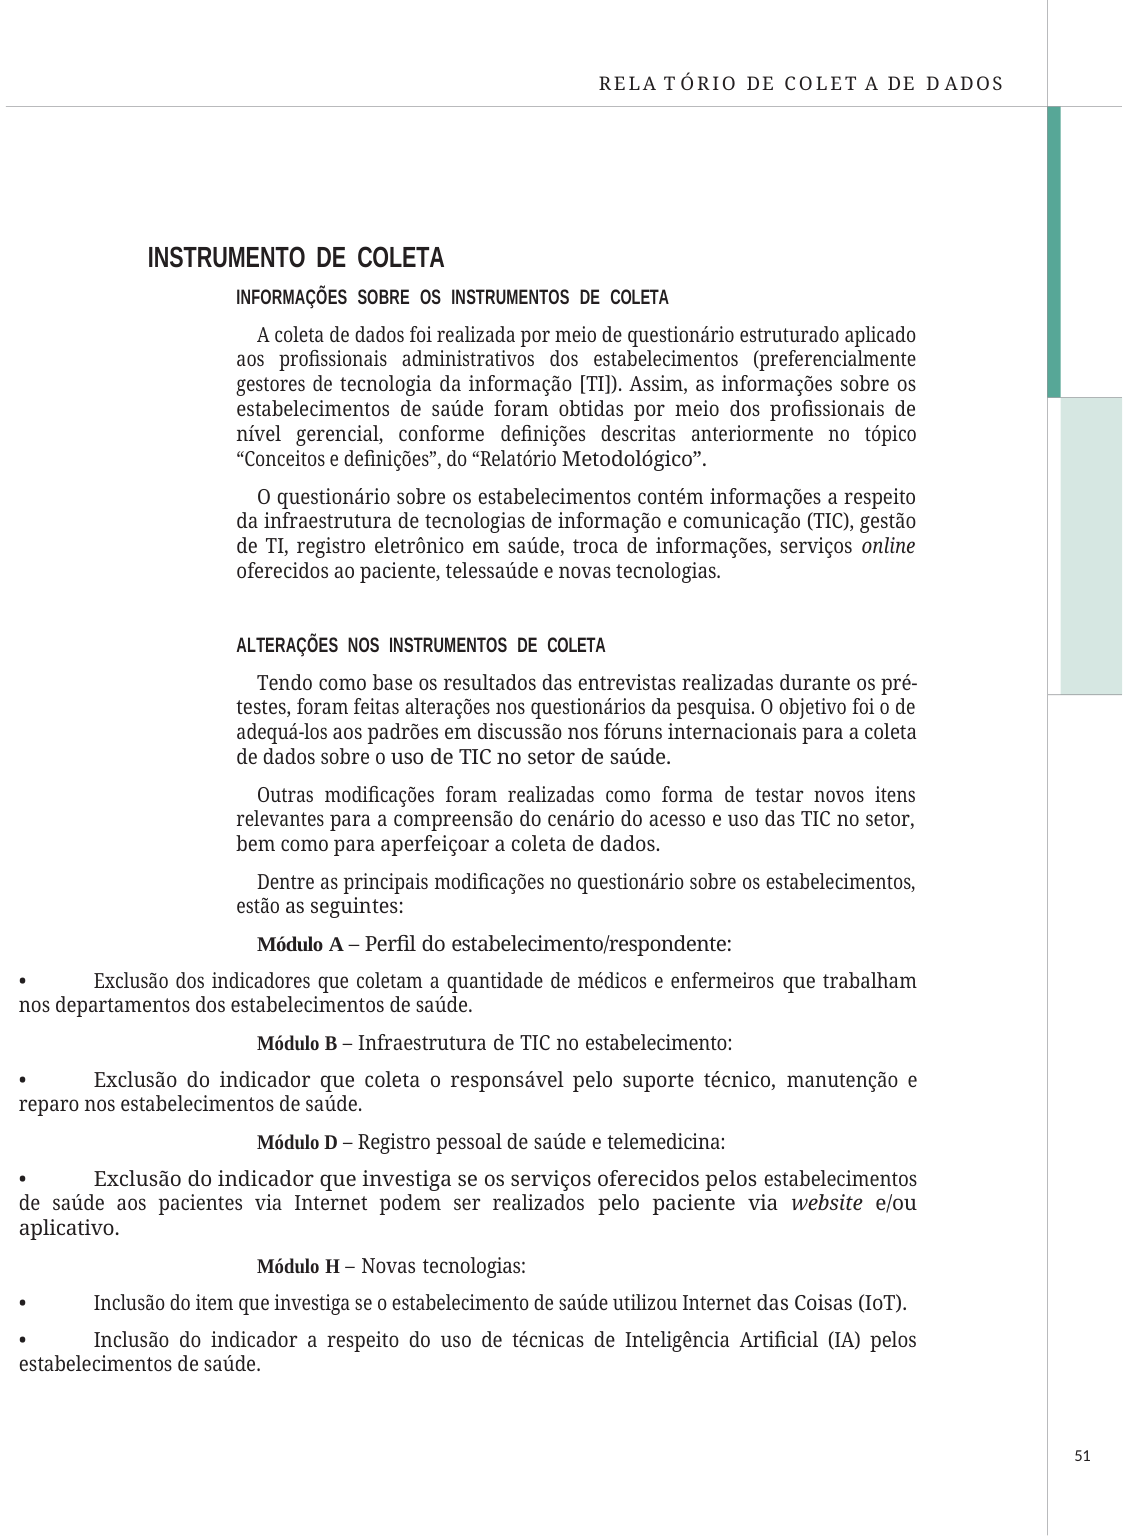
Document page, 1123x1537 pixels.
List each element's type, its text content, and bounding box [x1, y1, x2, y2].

list Exclusão do indicador que investiga se os serviços oferecidos pelos estabelecimentos de saúde aos pacientes via Internet podem ser realizados pelo paciente via website e/ou aplicativo. [19, 1166, 917, 1242]
subtitle [1061, 241, 1075, 274]
subtitle INFORMAÇÕES SOBRE OS INSTRUMENTOS DE COLETA [236, 285, 1047, 309]
subtitle INSTRUMENTO DE COLETA [148, 241, 1047, 274]
list Inclusão do item que investiga se o estabelecimento de saúde utilizou Internet das Coisas (IoT). [19, 1291, 917, 1316]
text Outras modificações foram realizadas como forma de testar novos itens relevantes para a compreensão do cenário do acesso e uso das TIC no setor, bem como para aperfeiçoar a coleta de dados. [236, 782, 916, 858]
text Tendo como base os resultados das entrevistas realizadas durante os pré-testes, foram feitas alterações nos questionários da pesquisa. O objetivo foi o de adequá-los aos padrões em discussão nos fóruns internacionais para a coleta de dados sobre o uso de TIC no setor de saúde. [236, 670, 917, 771]
list Exclusão dos indicadores que coletam a quantidade de médicos e enfermeiros que trabalham nos departamentos dos estabelecimentos de saúde. [19, 968, 917, 1018]
subtitle ALTERAÇÕES NOS INSTRUMENTOS DE COLETA [236, 633, 1047, 657]
text Módulo B – Infraestrutura de TIC no estabelecimento: [257, 1028, 1047, 1056]
text Dentre as principais modificações no questionário sobre os estabelecimentos, estão as seguintes: [236, 869, 916, 919]
text Módulo H – Novas tecnologias: [257, 1251, 1047, 1279]
text [1048, 1251, 1075, 1279]
text Módulo D – Registro pessoal de saúde e telemedicina: [257, 1127, 1047, 1155]
list Exclusão do indicador que coleta o responsável pelo suporte técnico, manutenção e reparo nos estabelecimentos de saúde. [19, 1067, 917, 1118]
text Módulo A – Perfil do estabelecimento/respondente: [257, 929, 1047, 957]
text O questionário sobre os estabelecimentos contém informações a respeito da infraestrutura de tecnologias de informação e comunicação (TIC), gestão de TI, registro eletrônico em saúde, troca de informações, serviços online oferecidos ao paciente, telessaúde e novas tecnologias. [236, 484, 917, 584]
text A coleta de dados foi realizada por meio de questionário estruturado aplicado aos profissionais administrativos dos estabelecimentos (preferencialmente gestores de tecnologia da informação [TI]). Assim, as informações sobre os estabelecimentos de saúde foram obtidas por meio dos profissionais de nível gerencial, conforme definições descritas anteriormente no tópico “Conceitos e definições”, do “Relatório Metodológico”. [236, 322, 917, 473]
list Inclusão do indicador a respeito do uso de técnicas de Inteligência Artificial (IA) pelos estabelecimentos de saúde. [19, 1327, 917, 1377]
